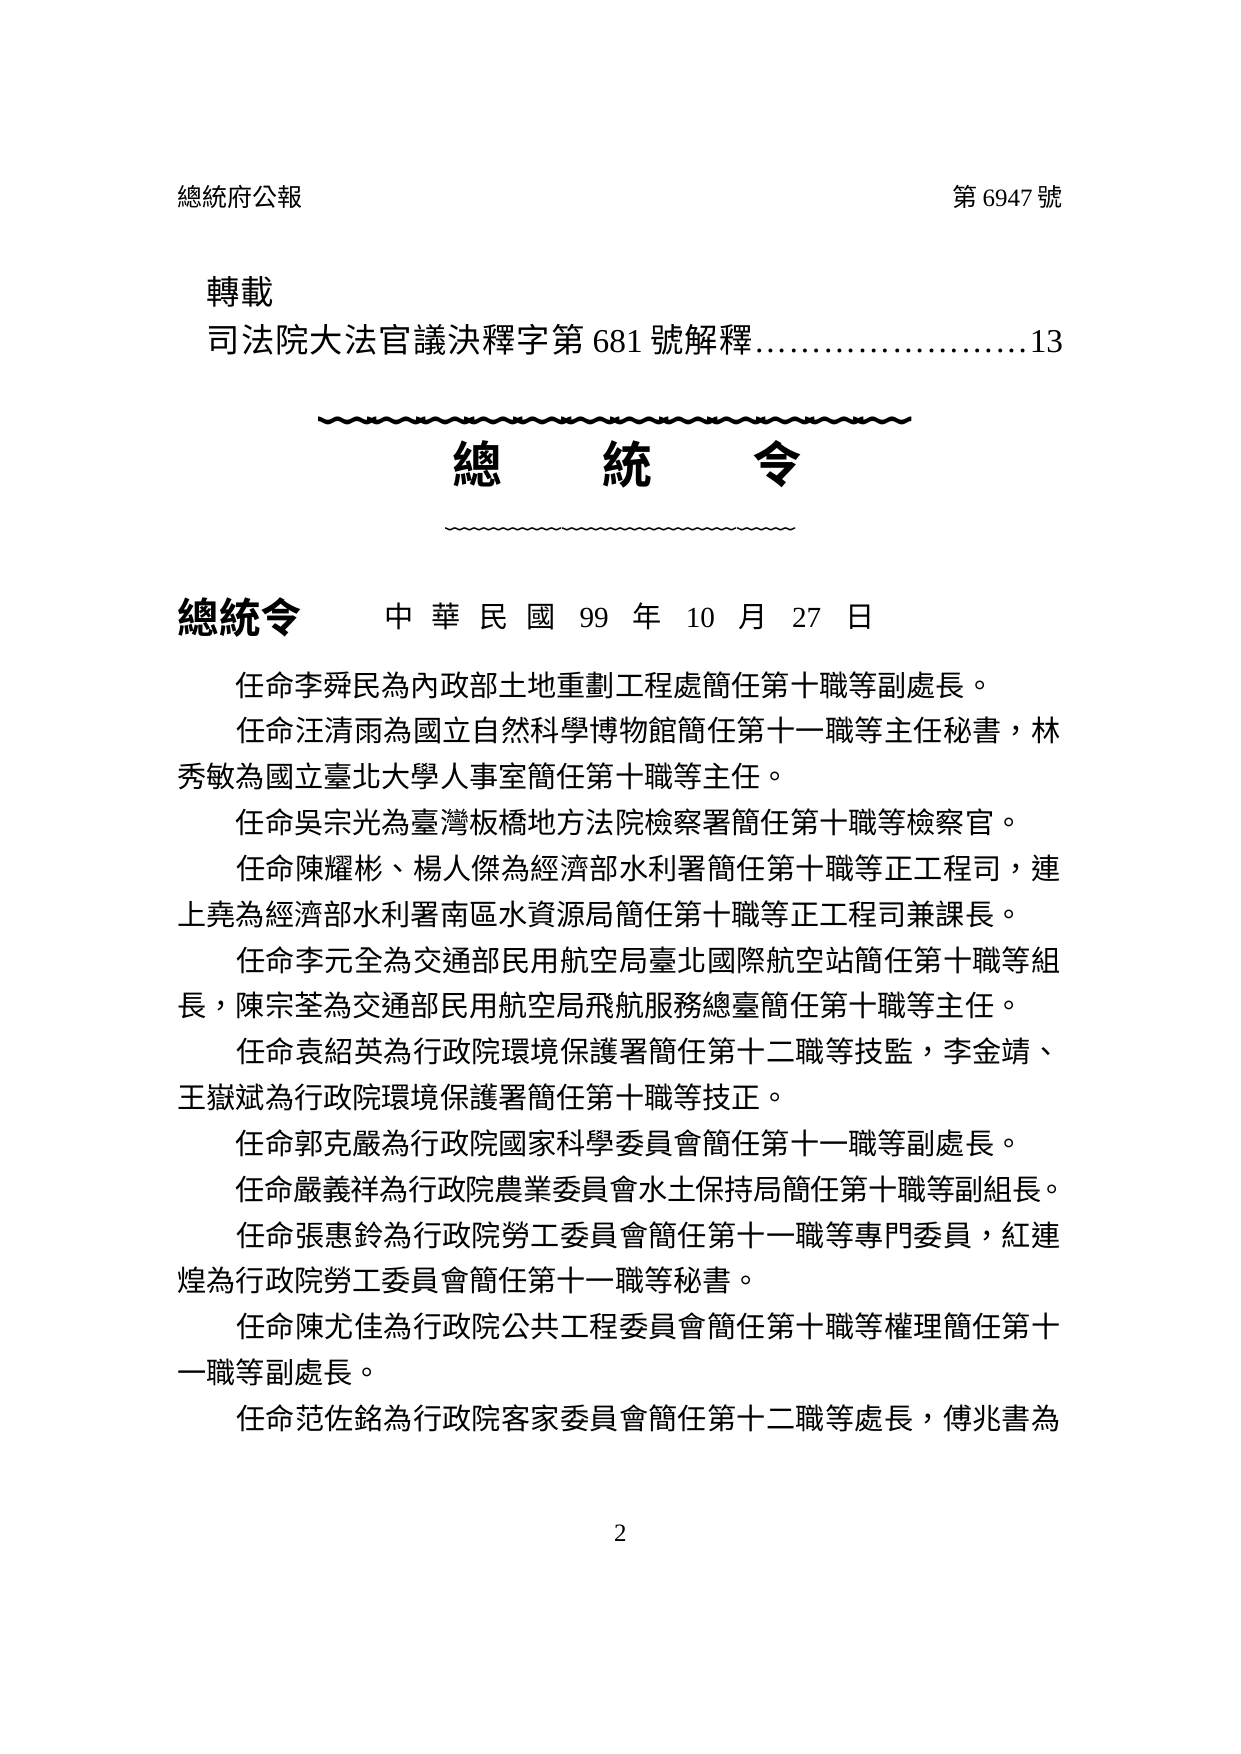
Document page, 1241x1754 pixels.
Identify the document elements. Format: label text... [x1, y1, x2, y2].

text 任命嚴義祥為行政院農業委員會水土保持局簡任第十職等副組長。 [177, 1163, 1063, 1209]
text 任命袁紹英為行政院環境保護署簡任第十二職等技監，李金靖、王嶽斌為行政院環境保護署簡任第十職等技正。 [177, 1026, 1063, 1118]
text 轉載 [206, 266, 1063, 314]
text 任命范佐銘為行政院客家委員會簡任第十二職等處長，傅兆書為 [177, 1393, 1063, 1438]
text 任命郭克嚴為行政院國家科學委員會簡任第十一職等副處長。 [177, 1118, 1063, 1163]
table_header 中華民國99年10月27日 [381, 571, 877, 659]
text 任命李舜民為內政部土地重劃工程處簡任第十職等副處長。 [177, 659, 1063, 705]
text ﹏﹏﹏﹏﹏﹏﹏﹏﹏﹏﹏﹏ [177, 508, 1063, 533]
text ﹏﹏﹏﹏﹏﹏﹏﹏﹏﹏﹏﹏ [177, 400, 1063, 425]
text 任命汪清雨為國立自然科學博物館簡任第十一職等主任秘書，林秀敏為國立臺北大學人事室簡任第十職等主任。 [177, 705, 1063, 797]
text 任命陳尤佳為行政院公共工程委員會簡任第十職等權理簡任第十一職等副處長。 [177, 1301, 1063, 1393]
text 任命陳耀彬、楊人傑為經濟部水利署簡任第十職等正工程司，連上堯為經濟部水利署南區水資源局簡任第十職等正工程司兼課長。 [177, 843, 1063, 934]
text 任命張惠鈴為行政院勞工委員會簡任第十一職等專門委員，紅連煌為行政院勞工委員會簡任第十一職等秘書。 [177, 1209, 1063, 1301]
text 任命李元全為交通部民用航空局臺北國際航空站簡任第十職等組長，陳宗荃為交通部民用航空局飛航服務總臺簡任第十職等主任。 [177, 934, 1063, 1026]
table_header 總統令 [174, 571, 381, 659]
text 總 統 令 [192, 437, 1063, 496]
text 司法院大法官議決釋字第681號解釋……………………13 [206, 314, 1063, 362]
text 任命吳宗光為臺灣板橋地方法院檢察署簡任第十職等檢察官。 [177, 797, 1063, 843]
